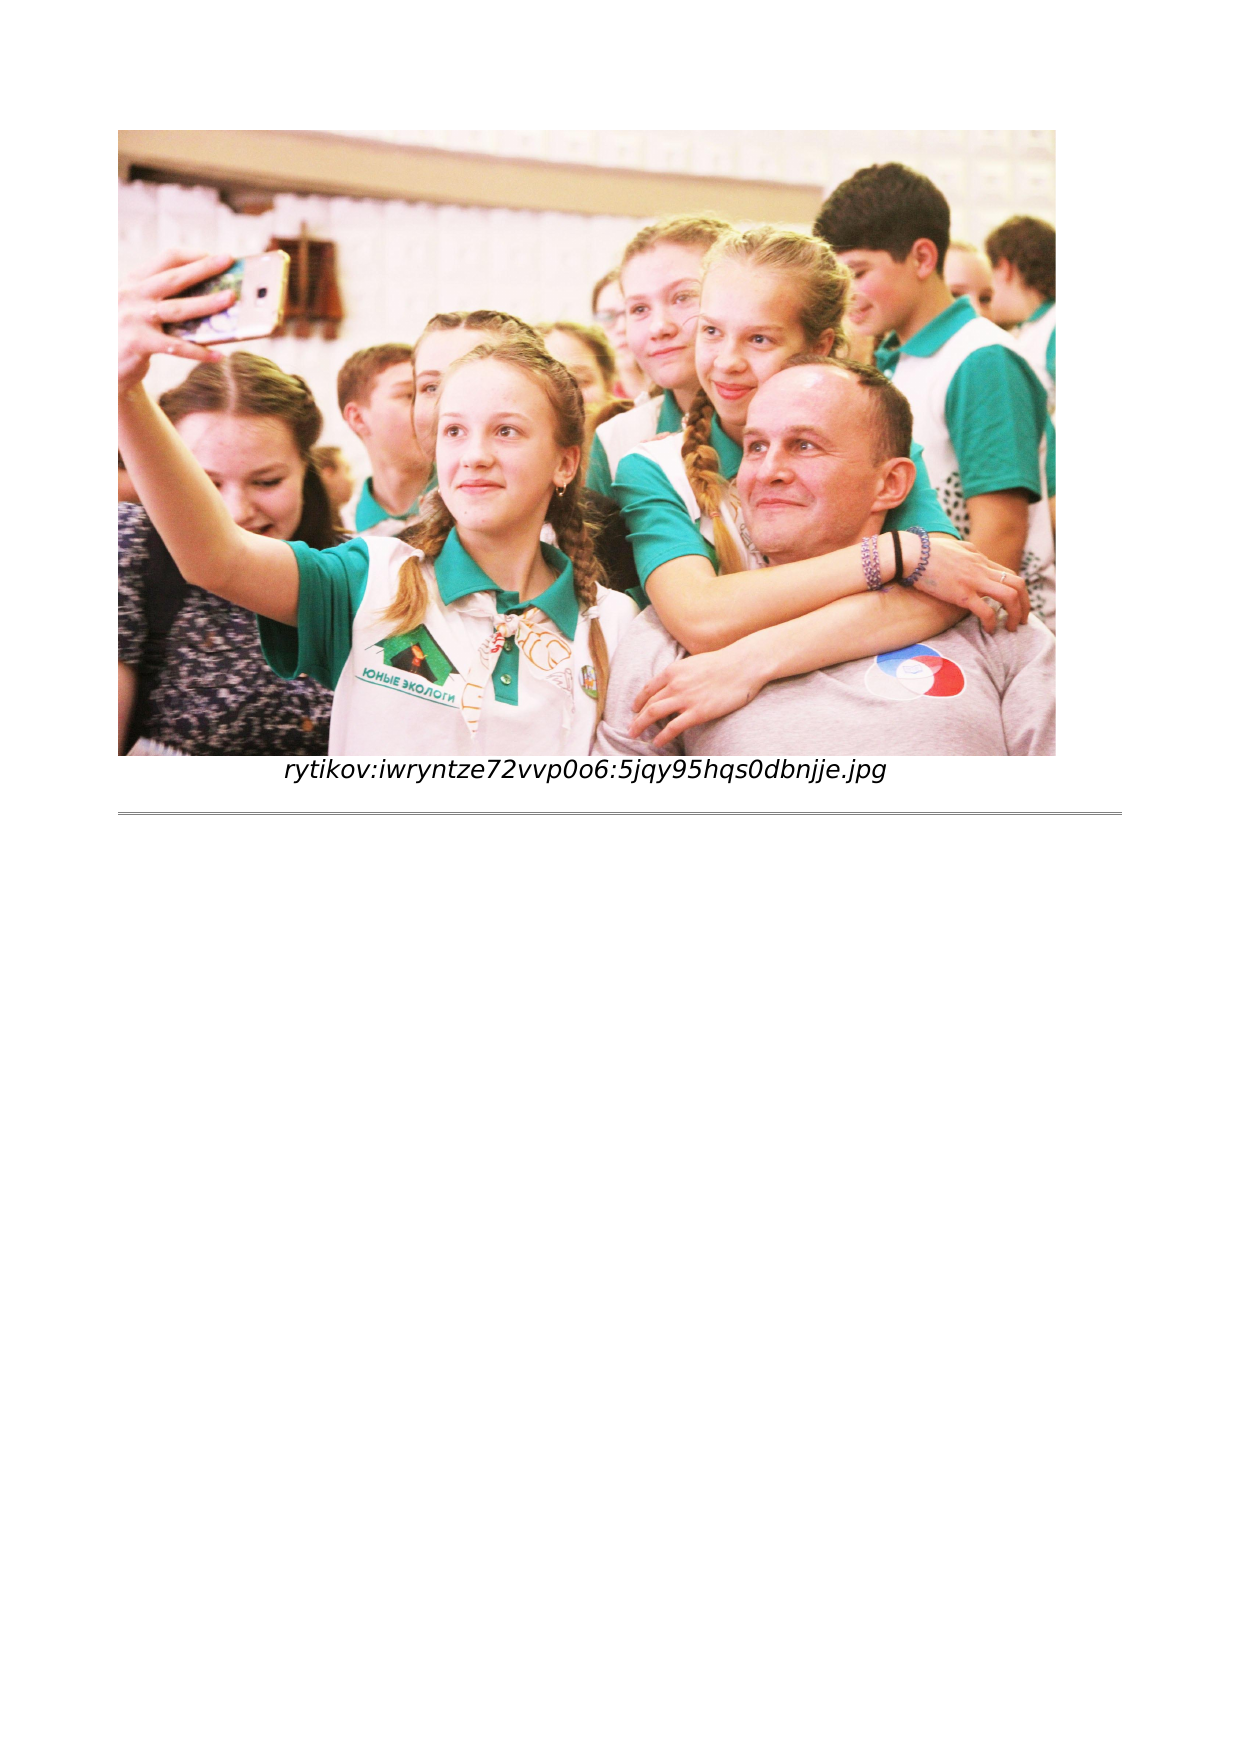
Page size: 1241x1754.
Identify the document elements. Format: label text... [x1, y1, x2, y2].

picture [118, 130, 1056, 756]
text rytikov:iwryntze72vvp0o6:5jqy95hqs0dbnjje.jpg [118, 756, 1056, 785]
